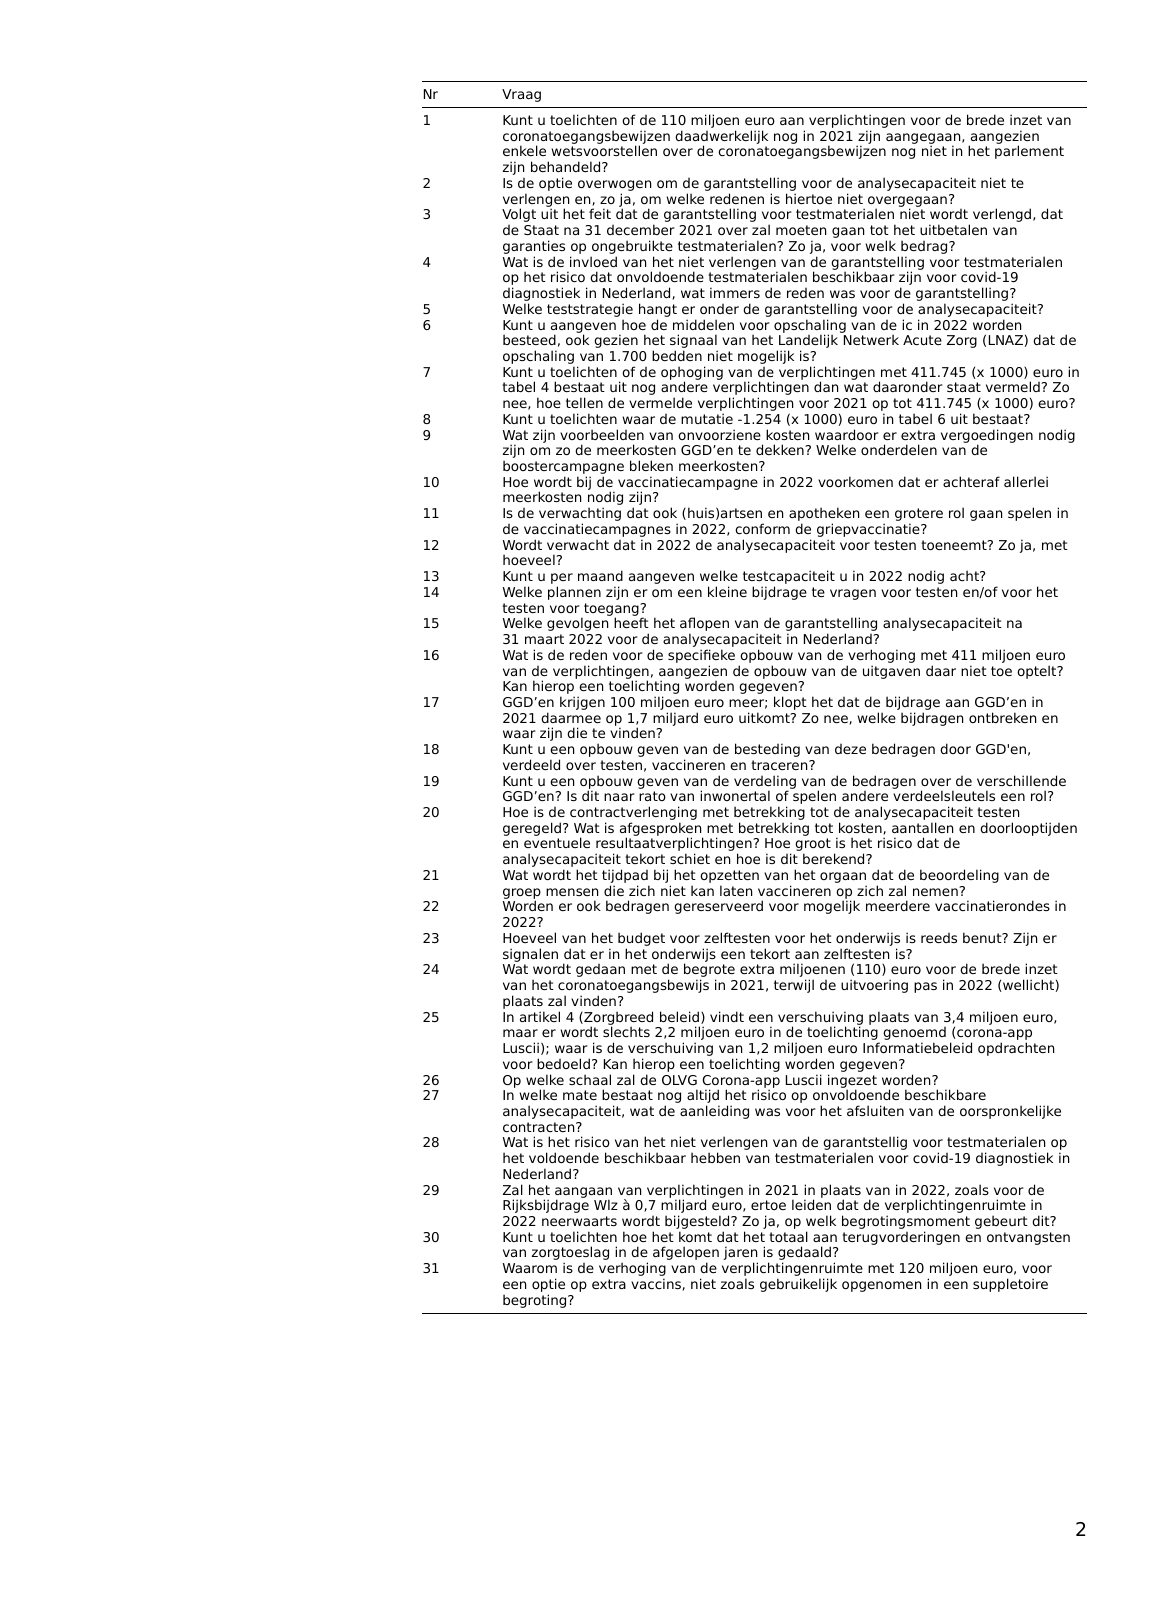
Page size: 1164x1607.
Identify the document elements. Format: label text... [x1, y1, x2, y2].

table_cell 17 [422, 695, 496, 742]
table_cell 11 [422, 506, 496, 537]
table_cell 23 [422, 931, 496, 962]
table_cell 9 [422, 428, 496, 474]
table_cell 8 [422, 412, 496, 427]
table_cell Wordt verwacht dat in 2022 de analysecapaciteit voor testen toeneemt? Zo ja, met hoeveel? [496, 538, 1087, 569]
table_cell 22 [422, 899, 496, 931]
table_cell 3 [422, 207, 496, 254]
table_cell 21 [422, 868, 496, 899]
table_cell Kunt u een opbouw geven van de besteding van deze bedragen door GGD'en, verdeeld over testen, vaccineren en traceren? [496, 742, 1087, 773]
table_cell 19 [422, 774, 496, 805]
table_cell Zal het aangaan van verplichtingen in 2021 in plaats van in 2022, zoals voor de Rijksbijdrage Wlz à 0,7 miljard euro, ertoe leiden dat de verplichtingenruimte in 2022 neerwaarts wordt bijgesteld? Zo ja, op welk begrotingsmoment gebeurt dit? [496, 1183, 1087, 1229]
table_cell 10 [422, 475, 496, 506]
table_cell Waarom is de verhoging van de verplichtingenruimte met 120 miljoen euro, voor een optie op extra vaccins, niet zoals gebruikelijk opgenomen in een suppletoire begroting? [496, 1261, 1087, 1313]
table_cell 20 [422, 805, 496, 868]
table_cell Hoe wordt bij de vaccinatiecampagne in 2022 voorkomen dat er achteraf allerlei meerkosten nodig zijn? [496, 475, 1087, 506]
table_cell 6 [422, 317, 496, 364]
table_cell 18 [422, 742, 496, 773]
table_cell Welke teststrategie hangt er onder de garantstelling voor de analysecapaciteit? [496, 302, 1087, 317]
table_cell Wat is de invloed van het niet verlengen van de garantstelling voor testmaterialen op het risico dat onvoldoende testmaterialen beschikbaar zijn voor covid-19 diagnostiek in Nederland, wat immers de reden was voor de garantstelling? [496, 254, 1087, 302]
table_cell Wat wordt gedaan met de begrote extra miljoenen (110) euro voor de brede inzet van het coronatoegangsbewijs in 2021, terwijl de uitvoering pas in 2022 (wellicht) plaats zal vinden? [496, 962, 1087, 1009]
table_cell Kunt u een opbouw geven van de verdeling van de bedragen over de verschillende GGD’en? Is dit naar rato van inwonertal of spelen andere verdeelsleutels een rol? [496, 774, 1087, 805]
table_cell Kunt u toelichten of de ophoging van de verplichtingen met 411.745 (x 1000) euro in tabel 4 bestaat uit nog andere verplichtingen dan wat daaronder staat vermeld? Zo nee, hoe tellen de vermelde verplichtingen voor 2021 op tot 411.745 (x 1000) euro? [496, 365, 1087, 412]
table_cell 28 [422, 1135, 496, 1182]
table_cell Kunt u toelichten hoe het komt dat het totaal aan terugvorderingen en ontvangsten van zorgtoeslag in de afgelopen jaren is gedaald? [496, 1230, 1087, 1261]
table_cell 1 [422, 108, 496, 176]
table_cell 27 [422, 1088, 496, 1135]
table_cell Kunt u per maand aangeven welke testcapaciteit u in 2022 nodig acht? [496, 569, 1087, 585]
table_cell 15 [422, 616, 496, 648]
table_cell In welke mate bestaat nog altijd het risico op onvoldoende beschikbare analysecapaciteit, wat de aanleiding was voor het afsluiten van de oorspronkelijke contracten? [496, 1088, 1087, 1135]
table_cell Kunt u toelichten waar de mutatie -1.254 (x 1000) euro in tabel 6 uit bestaat? [496, 412, 1087, 427]
table_cell Is de verwachting dat ook (huis)artsen en apotheken een grotere rol gaan spelen in de vaccinatiecampagnes in 2022, conform de griepvaccinatie? [496, 506, 1087, 537]
table_cell 4 [422, 254, 496, 302]
table_header Nr [422, 82, 496, 107]
table_cell 13 [422, 569, 496, 585]
table_cell Hoe is de contractverlenging met betrekking tot de analysecapaciteit testen geregeld? Wat is afgesproken met betrekking tot kosten, aantallen en doorlooptijden en eventuele resultaatverplichtingen? Hoe groot is het risico dat de analysecapaciteit tekort schiet en hoe is dit berekend? [496, 805, 1087, 868]
table_cell Worden er ook bedragen gereserveerd voor mogelijk meerdere vaccinatierondes in 2022? [496, 899, 1087, 931]
table_cell Wat is de reden voor de specifieke opbouw van de verhoging met 411 miljoen euro van de verplichtingen, aangezien de opbouw van de uitgaven daar niet toe optelt? Kan hierop een toelichting worden gegeven? [496, 648, 1087, 695]
table_cell 7 [422, 365, 496, 412]
table_cell Hoeveel van het budget voor zelftesten voor het onderwijs is reeds benut? Zijn er signalen dat er in het onderwijs een tekort aan zelftesten is? [496, 931, 1087, 962]
table_cell In artikel 4 (Zorgbreed beleid) vindt een verschuiving plaats van 3,4 miljoen euro, maar er wordt slechts 2,2 miljoen euro in de toelichting genoemd (corona-app Luscii); waar is de verschuiving van 1,2 miljoen euro Informatiebeleid opdrachten voor bedoeld? Kan hierop een toelichting worden gegeven? [496, 1009, 1087, 1072]
table_cell Op welke schaal zal de OLVG Corona-app Luscii ingezet worden? [496, 1072, 1087, 1088]
table_cell Is de optie overwogen om de garantstelling voor de analysecapaciteit niet te verlengen en, zo ja, om welke redenen is hiertoe niet overgegaan? [496, 176, 1087, 207]
table_cell Wat wordt het tijdpad bij het opzetten van het orgaan dat de beoordeling van de groep mensen die zich niet kan laten vaccineren op zich zal nemen? [496, 868, 1087, 899]
table_cell Kunt u aangeven hoe de middelen voor opschaling van de ic in 2022 worden besteed, ook gezien het signaal van het Landelijk Netwerk Acute Zorg (LNAZ) dat de opschaling van 1.700 bedden niet mogelijk is? [496, 317, 1087, 364]
table_cell GGD’en krijgen 100 miljoen euro meer; klopt het dat de bijdrage aan GGD’en in 2021 daarmee op 1,7 miljard euro uitkomt? Zo nee, welke bijdragen ontbreken en waar zijn die te vinden? [496, 695, 1087, 742]
table_cell 25 [422, 1009, 496, 1072]
table_cell 31 [422, 1261, 496, 1313]
table_cell Kunt u toelichten of de 110 miljoen euro aan verplichtingen voor de brede inzet van coronatoegangsbewijzen daadwerkelijk nog in 2021 zijn aangegaan, aangezien enkele wetsvoorstellen over de coronatoegangsbewijzen nog niet in het parlement zijn behandeld? [496, 108, 1087, 176]
table_header Vraag [496, 82, 1087, 107]
table_cell Welke gevolgen heeft het aflopen van de garantstelling analysecapaciteit na 31 maart 2022 voor de analysecapaciteit in Nederland? [496, 616, 1087, 648]
table_cell 5 [422, 302, 496, 317]
table_cell Volgt uit het feit dat de garantstelling voor testmaterialen niet wordt verlengd, dat de Staat na 31 december 2021 over zal moeten gaan tot het uitbetalen van garanties op ongebruikte testmaterialen? Zo ja, voor welk bedrag? [496, 207, 1087, 254]
table_cell 2 [422, 176, 496, 207]
table_cell Welke plannen zijn er om een kleine bijdrage te vragen voor testen en/of voor het testen voor toegang? [496, 585, 1087, 616]
table_cell Wat zijn voorbeelden van onvoorziene kosten waardoor er extra vergoedingen nodig zijn om zo de meerkosten GGD’en te dekken? Welke onderdelen van de boostercampagne bleken meerkosten? [496, 428, 1087, 474]
table_cell 30 [422, 1230, 496, 1261]
table_cell 12 [422, 538, 496, 569]
table_cell Wat is het risico van het niet verlengen van de garantstellig voor testmaterialen op het voldoende beschikbaar hebben van testmaterialen voor covid-19 diagnostiek in Nederland? [496, 1135, 1087, 1182]
table_cell 24 [422, 962, 496, 1009]
table_cell 29 [422, 1183, 496, 1229]
table_cell 16 [422, 648, 496, 695]
table_cell 14 [422, 585, 496, 616]
table_cell 26 [422, 1072, 496, 1088]
